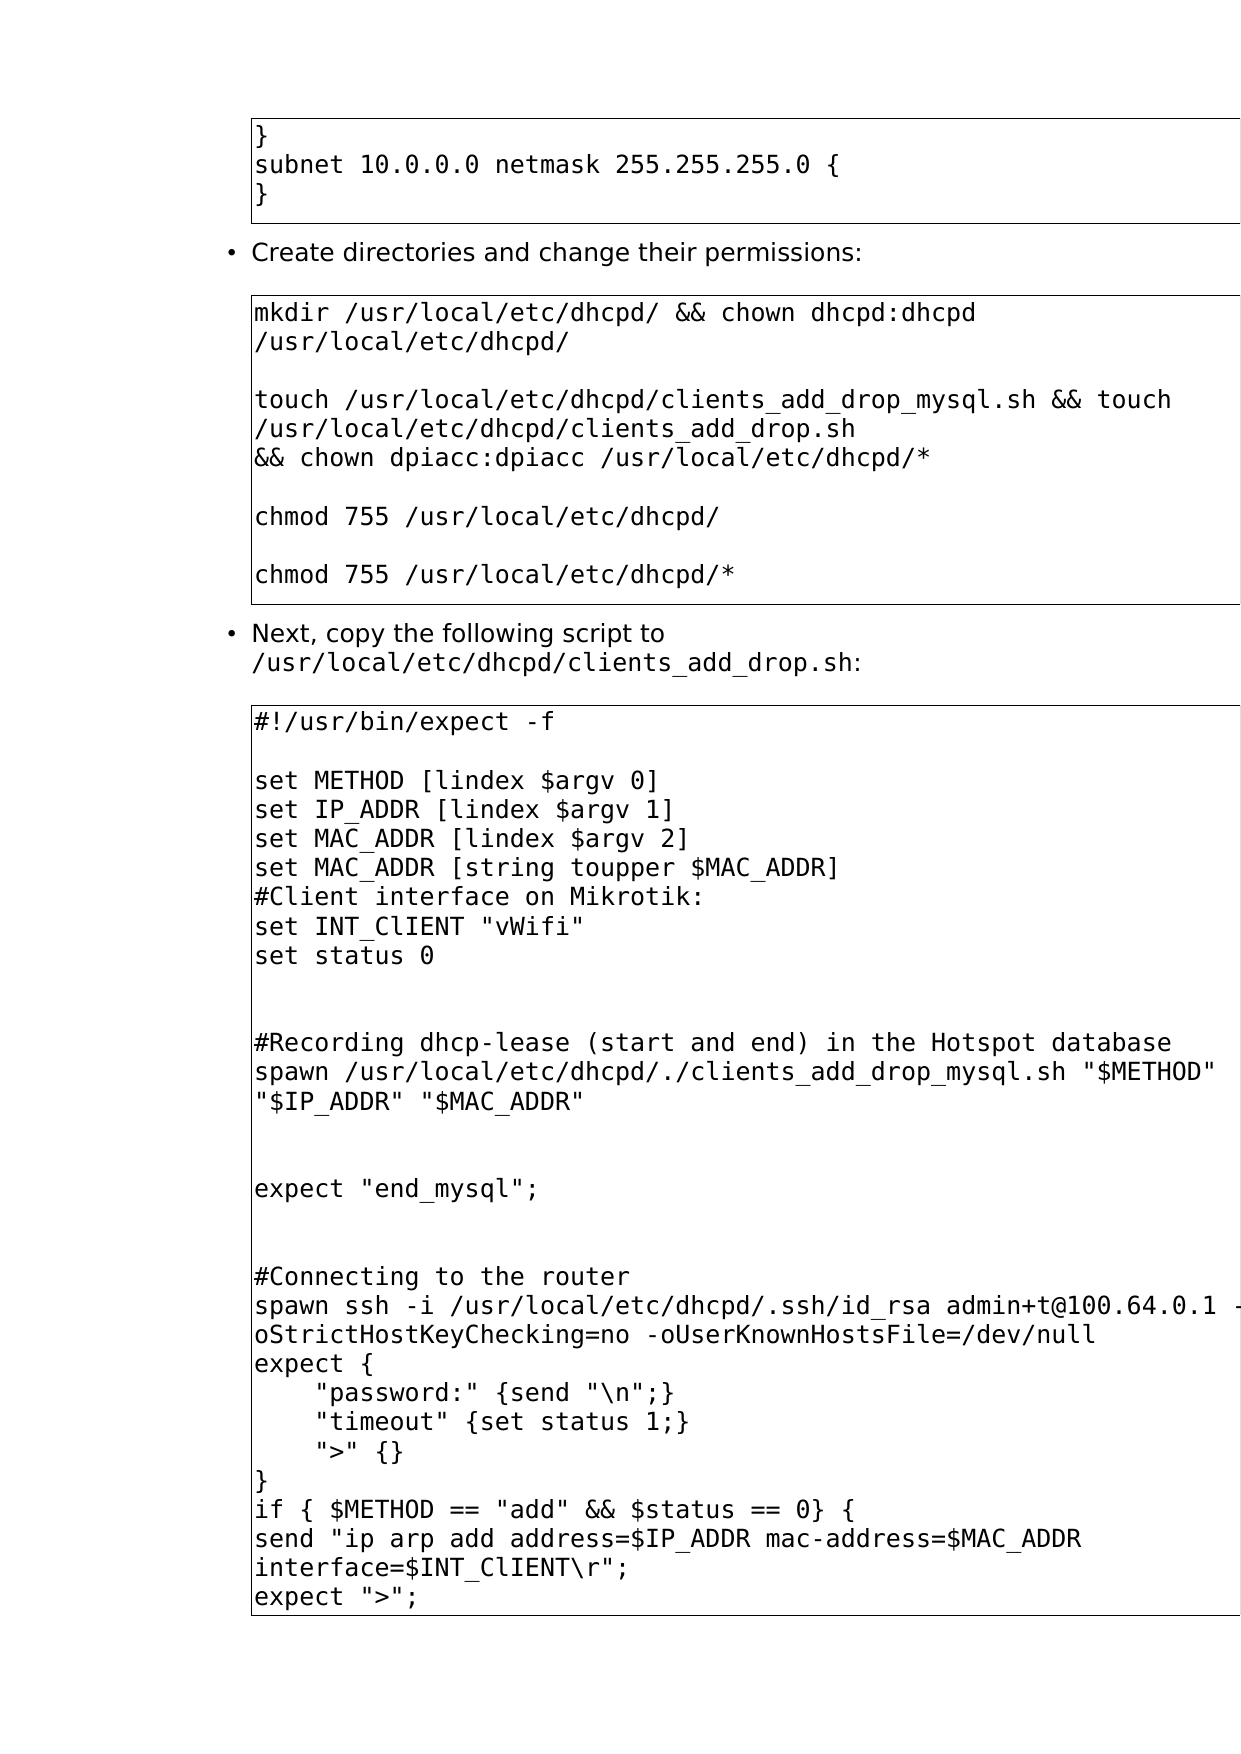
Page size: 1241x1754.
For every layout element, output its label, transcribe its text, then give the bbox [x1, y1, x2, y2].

table_header ddns-update-style none; authoritative; db-time-format local; log-facility local7; subnet 100.64.0.0 netmask 255.255.252.0 { range 100.64.0.3 100.64.3.254; default-lease-time 600; max-lease-time 600; option subnet-mask 255.255.252.0; option broadcast-address 100.64.3.255; option routers 100.64.0.1; option ntp-servers <ntp-server>; option domain-name-servers 10.0.0.2; option domain-name "name.local"; on commit { set ClientIP = binary-to-ascii(10, 8, ".", leased-address); set ClientMac = concat ( suffix (concat ("0", binary-to-ascii (16, 8, "", substring(hardware,1,1))),2), ":", suffix (concat ("0", binary-to-ascii (16, 8, "", substring(hardware,2,1))),2), ":", suffix (concat ("0", binary-to-ascii (16, 8, "", substring(hardware,3,1))),2), ":", suffix (concat ("0", binary-to-ascii (16, 8, "", substring(hardware,4,1))),2), ":", suffix (concat ("0", binary-to-ascii (16, 8, "", substring(hardware,5,1))),2), ":", suffix (concat ("0", binary-to-ascii (16, 8, "", substring(hardware,6,1))),2)); log(concat("Request: IP: ", ClientIP, " Mac: ", ClientMac)); execute("/usr/local/etc/dhcpd/clients_add_drop.sh", "add", ClientIP, ClientMac);} on release { set ClientIP = binary-to-ascii(10, 8, ".", leased-address); set ClientMac = concat ( suffix (concat ("0", binary-to-ascii (16, 8, "", substring(hardware,1,1))),2), ":", suffix (concat ("0", binary-to-ascii (16, 8, "", substring(hardware,2,1))),2), ":", suffix (concat ("0", binary-to-ascii (16, 8, "", substring(hardware,3,1))),2), ":", suffix (concat ("0", binary-to-ascii (16, 8, "", substring(hardware,4,1))),2), ":", suffix (concat ("0", binary-to-ascii (16, 8, "", substring(hardware,5,1))),2), ":", suffix (concat ("0", binary-to-ascii (16, 8, "", substring(hardware,6,1))),2)); log(concat("Release: IP: ", ClientIP, " Mac: ", ClientMac)); execute("/usr/local/etc/dhcpd/clients_add_drop.sh", "drop_rls", ClientIP, ClientMac);} on expiry { set ClientIP = binary-to-ascii(10, 8, ".", leased-address); log(concat("Timeout: IP: ", ClientIP)); execute("/usr/local/etc/dhcpd/clients_add_drop.sh", "drop_exp", ClientIP);} } subnet 10.0.0.0 netmask 255.255.255.0 { } [252, 119, 1240, 223]
list Create directories and change their permissions: [236, 238, 1122, 267]
table_header #!/usr/bin/expect -f set METHOD [lindex $argv 0] set IP_ADDR [lindex $argv 1] set MAC_ADDR [lindex $argv 2] set MAC_ADDR [string toupper $MAC_ADDR] #Client interface on Mikrotik: set INT_ClIENT "vWifi" set status 0 #Recording dhcp-lease (start and end) in the Hotspot database spawn /usr/local/etc/dhcpd/./clients_add_drop_mysql.sh "$METHOD" "$IP_ADDR" "$MAC_ADDR" expect "end_mysql"; #Connecting to the router spawn ssh -i /usr/local/etc/dhcpd/.ssh/id_rsa admin+t@100.64.0.1 -oStrictHostKeyChecking=no -oUserKnownHostsFile=/dev/null expect { "password:" {send "\n";} "timeout" {set status 1;} ">" {} } if { $METHOD == "add" && $status == 0} { send "ip arp add address=$IP_ADDR mac-address=$MAC_ADDR interface=$INT_ClIENT\r"; expect ">"; send "ip firewall address-list remove \[find address=$IP_ADDR list=DROP_CLIENTS\]\r"; expect ">"; send "log info \"ADD: $IP_ADDR -- $MAC_ADDR\"\r"; expect ">" send "quit\r"; expect eof } elseif { $METHOD == "drop_rls" && $status == 0} { send "ip arp remove \[find mac-address=$MAC_ADDR\]\r"; expect ">"; send "ip firewall address-list add address=$IP_ADDR list=DROP_CLIENTS\r"; expect ">"; send "log info \"DROP_RLS: $IP_ADDR -- $MAC_ADDR\"\r"; expect ">" send "quit\r"; expect eof } elseif { $METHOD == "drop_exp" && $status == 0} { send "ip arp remove \[find address=$IP_ADDR\]\r"; expect ">"; send "ip firewall address-list add address=$IP_ADDR list=DROP_CLIENTS\r"; expect ">"; send "log info \"DROP_EXP: $IP_ADDR\"\r"; expect ">" send "quit\r"; expect eof } elseif {$status == 0} { send "quit\r"; expect eof exit 1; } set status 0 #Connecting to SSG and adding static subscriber record spawn ssh -i /usr/local/etc/dhcpd/.ssh/id_rsa dpisu@10.0.0.6 -oStrictHostKeyChecking=no -oUserKnownHostsFile=/dev/null expect { "password" {send "\r"} "timeout" {set status 1; exit 4} "\$" {} } if {$status == 0} { send "/var/dpiui2/add_captive_portal_auth_ivstar.sh $IP_ADDR\r" expect "\$" send "exit\r"; expect eof } [252, 706, 1240, 1615]
list Next, copy the following script to /usr/local/etc/dhcpd/clients_add_drop.sh: [236, 619, 1122, 677]
table_header mkdir /usr/local/etc/dhcpd/ && chown dhcpd:dhcpd /usr/local/etc/dhcpd/ touch /usr/local/etc/dhcpd/clients_add_drop_mysql.sh && touch /usr/local/etc/dhcpd/clients_add_drop.sh && chown dpiacc:dpiacc /usr/local/etc/dhcpd/* chmod 755 /usr/local/etc/dhcpd/ chmod 755 /usr/local/etc/dhcpd/* [252, 296, 1240, 604]
